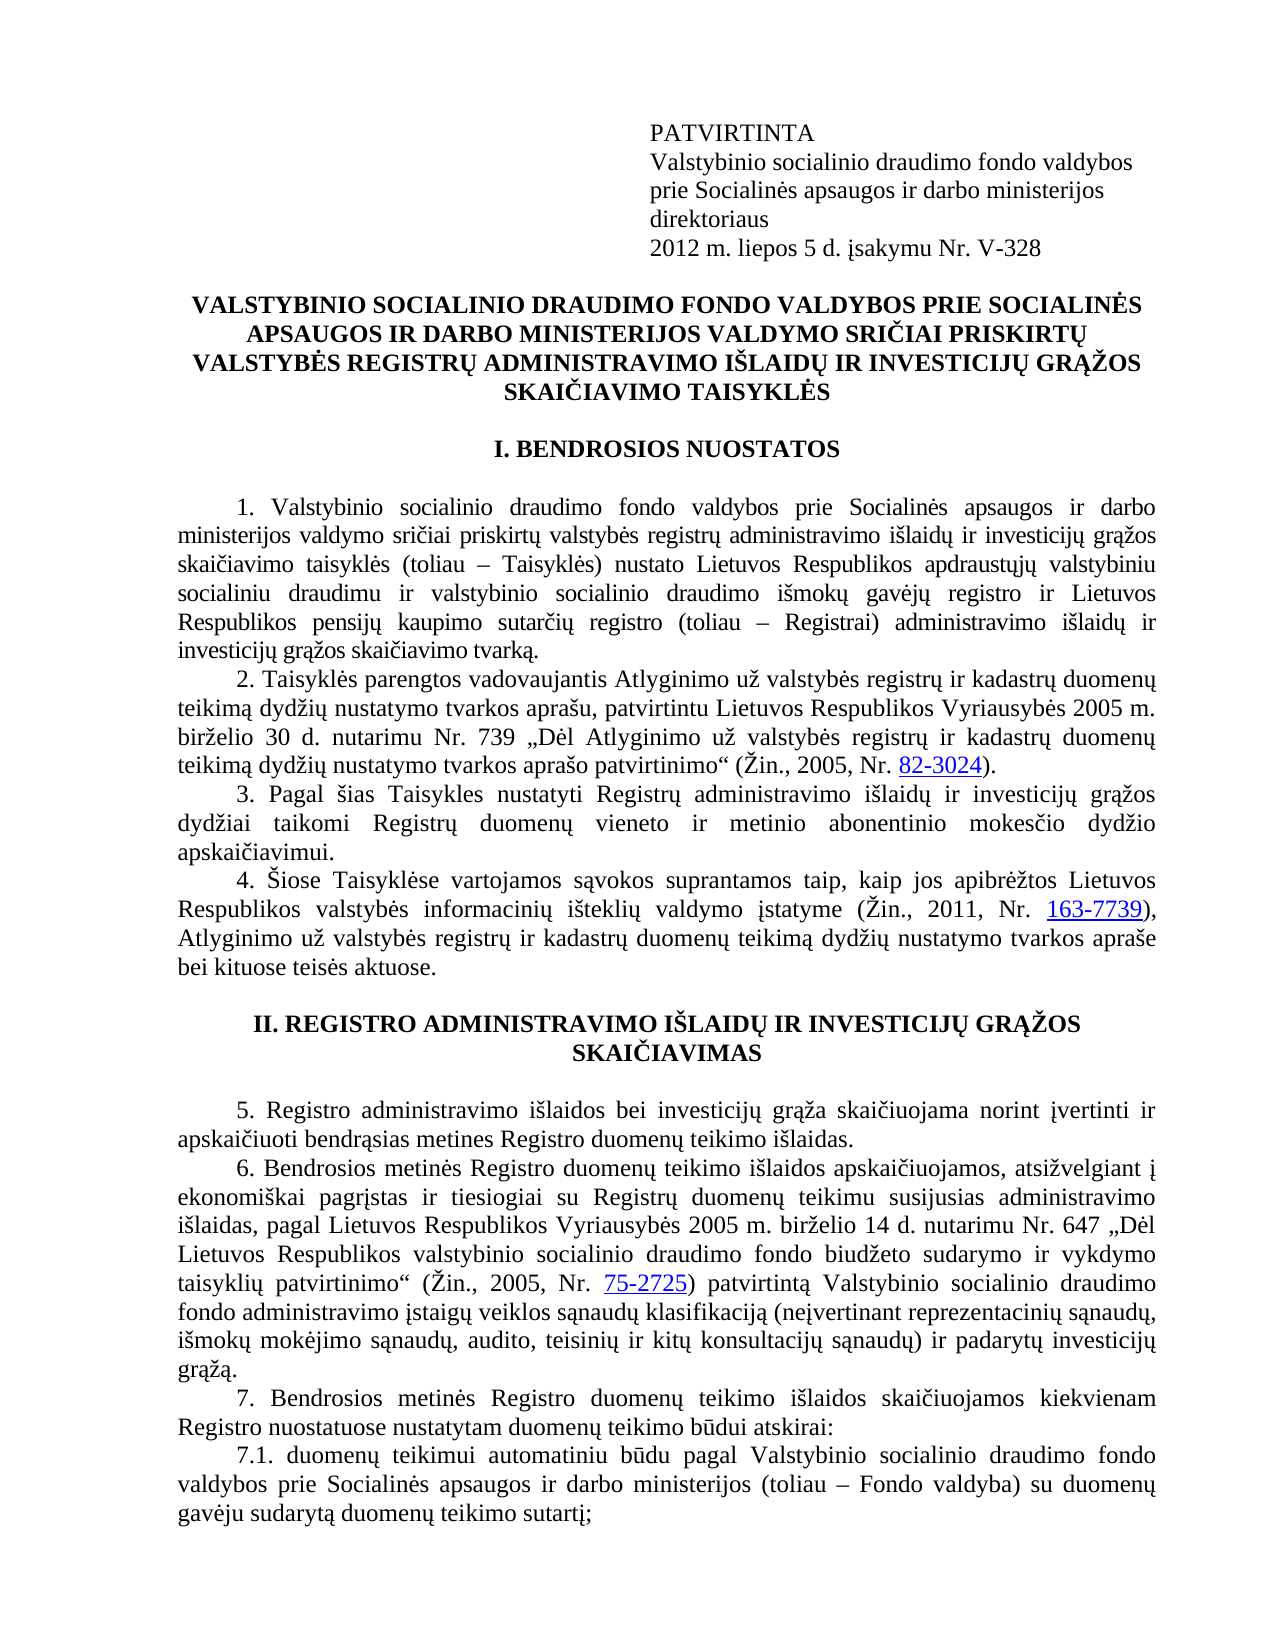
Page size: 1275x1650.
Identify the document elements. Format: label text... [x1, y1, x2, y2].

text II. REGISTRO ADMINISTRAVIMO IŠLAIDŲ IR INVESTICIJŲ GRĄŽOS SKAIČIAVIMAS [177, 1009, 1157, 1067]
text 2012 m. liepos 5 d. įsakymu Nr. V-328 [649, 233, 1157, 262]
text 3. Pagal šias Taisykles nustatyti Registrų administravimo išlaidų ir investicijų grąžos dydžiai taikomi Registrų duomenų vieneto ir metinio abonentinio mokesčio dydžio apskaičiavimui. [177, 779, 1157, 866]
text 1. Valstybinio socialinio draudimo fondo valdybos prie Socialinės apsaugos ir darbo ministerijos valdymo sričiai priskirtų valstybės registrų administravimo išlaidų ir investicijų grąžos skaičiavimo taisyklės (toliau – Taisyklės) nustato Lietuvos Respublikos apdraustųjų valstybiniu socialiniu draudimu ir valstybinio socialinio draudimo išmokų gavėjų registro ir Lietuvos Respublikos pensijų kaupimo sutarčių registro (toliau – Registrai) administravimo išlaidų ir investicijų grąžos skaičiavimo tvarką. [177, 492, 1157, 664]
text Valstybinio socialinio draudimo fondo valdybos [649, 147, 1157, 176]
text I. BENDROSIOS NUOSTATOS [177, 434, 1157, 463]
text VALSTYBINIO SOCIALINIO DRAUDIMO FONDO VALDYBOS PRIE SOCIALINĖS APSAUGOS IR DARBO MINISTERIJOS VALDYMO SRIČIAI PRISKIRTŲ VALSTYBĖS registrŲ ADMINISTRAVIMO IŠLAIDŲ IR INVESTICIJŲ grąžOs SKAIČIAVIMO TAISYKLĖS [177, 291, 1157, 406]
text PATVIRTINTA [649, 118, 1157, 147]
text 6. Bendrosios metinės Registro duomenų teikimo išlaidos apskaičiuojamos, atsižvelgiant į ekonomiškai pagrįstas ir tiesiogiai su Registrų duomenų teikimu susijusias administravimo išlaidas, pagal Lietuvos Respublikos Vyriausybės 2005 m. birželio 14 d. nutarimu Nr. 647 „Dėl Lietuvos Respublikos valstybinio socialinio draudimo fondo biudžeto sudarymo ir vykdymo taisyklių patvirtinimo“ (Žin., 2005, Nr. 75-2725) patvirtintą Valstybinio socialinio draudimo fondo administravimo įstaigų veiklos sąnaudų klasifikaciją (neįvertinant reprezentacinių sąnaudų, išmokų mokėjimo sąnaudų, audito, teisinių ir kitų konsultacijų sąnaudų) ir padarytų investicijų grąžą. [177, 1153, 1157, 1383]
text prie Socialinės apsaugos ir darbo ministerijos [649, 176, 1157, 204]
text 7. Bendrosios metinės Registro duomenų teikimo išlaidos skaičiuojamos kiekvienam Registro nuostatuose nustatytam duomenų teikimo būdui atskirai: [177, 1383, 1157, 1441]
text 5. Registro administravimo išlaidos bei investicijų grąža skaičiuojama norint įvertinti ir apskaičiuoti bendrąsias metines Registro duomenų teikimo išlaidas. [177, 1096, 1157, 1153]
text direktoriaus [649, 204, 1157, 233]
text 7.1. duomenų teikimui automatiniu būdu pagal Valstybinio socialinio draudimo fondo valdybos prie Socialinės apsaugos ir darbo ministerijos (toliau – Fondo valdyba) su duomenų gavėju sudarytą duomenų teikimo sutartį; [177, 1441, 1157, 1527]
text 4. Šiose Taisyklėse vartojamos sąvokos suprantamos taip, kaip jos apibrėžtos Lietuvos Respublikos valstybės informacinių išteklių valdymo įstatyme (Žin., 2011, Nr. 163-7739), Atlyginimo už valstybės registrų ir kadastrų duomenų teikimą dydžių nustatymo tvarkos apraše bei kituose teisės aktuose. [177, 866, 1157, 981]
text 2. Taisyklės parengtos vadovaujantis Atlyginimo už valstybės registrų ir kadastrų duomenų teikimą dydžių nustatymo tvarkos aprašu, patvirtintu Lietuvos Respublikos Vyriausybės 2005 m. birželio 30 d. nutarimu Nr. 739 „Dėl Atlyginimo už valstybės registrų ir kadastrų duomenų teikimą dydžių nustatymo tvarkos aprašo patvirtinimo“ (Žin., 2005, Nr. 82-3024). [177, 664, 1157, 779]
